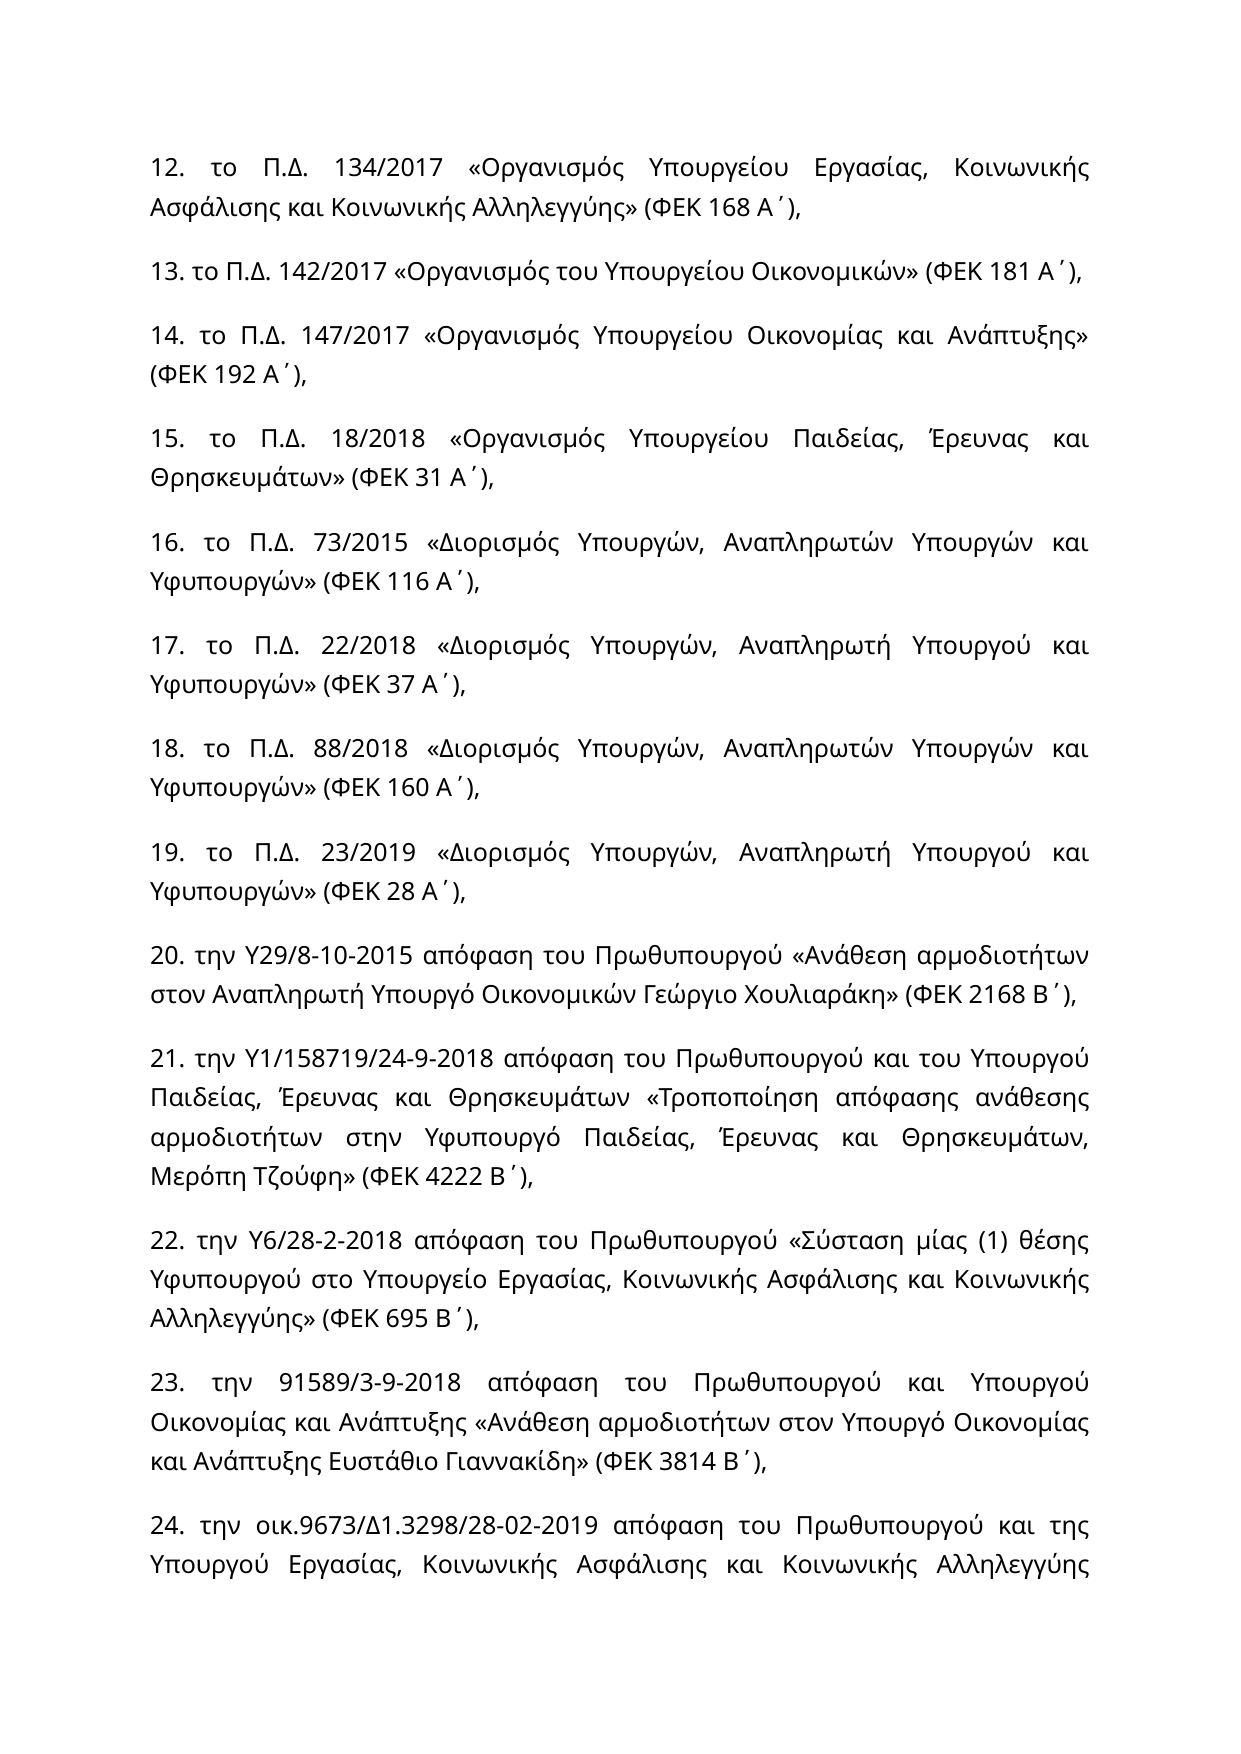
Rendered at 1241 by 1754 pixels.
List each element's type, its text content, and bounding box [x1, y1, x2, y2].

text 14. το Π.Δ. 147/2017 «Οργανισμός Υπουργείου Οικονομίας και Ανάπτυξης» (ΦΕΚ 192 Α΄), [150, 317, 1090, 391]
text 20. την Υ29/8-10-2015 απόφαση του Πρωθυπουργού «Ανάθεση αρμοδιοτήτων στον Αναπληρωτή Υπουργό Οικονομικών Γεώργιο Χουλιαράκη» (ΦΕΚ 2168 Β΄), [150, 937, 1090, 1011]
text 21. την Υ1/158719/24-9-2018 απόφαση του Πρωθυπουργού και του Υπουργού Παιδείας, Έρευνας και Θρησκευμάτων «Τροποποίηση απόφασης ανάθεσης αρμοδιοτήτων στην Υφυπουργό Παιδείας, Έρευνας και Θρησκευμάτων, Μερόπη Τζούφη» (ΦΕΚ 4222 Β΄), [150, 1041, 1090, 1192]
text 22. την Υ6/28-2-2018 απόφαση του Πρωθυπουργού «Σύσταση μίας (1) θέσης Υφυπουργού στο Υπουργείο Εργασίας, Κοινωνικής Ασφάλισης και Κοινωνικής Αλληλεγγύης» (ΦΕΚ 695 Β΄), [150, 1222, 1090, 1335]
text 23. την 91589/3-9-2018 απόφαση του Πρωθυπουργού και Υπουργού Οικονομίας και Ανάπτυξης «Ανάθεση αρμοδιοτήτων στον Υπουργό Οικονομίας και Ανάπτυξης Ευστάθιο Γιαννακίδη» (ΦΕΚ 3814 Β΄), [150, 1365, 1090, 1477]
text 16. το Π.Δ. 73/2015 «Διορισμός Υπουργών, Αναπληρωτών Υπουργών και Υφυπουργών» (ΦΕΚ 116 Α΄), [150, 524, 1090, 597]
text 19. το Π.Δ. 23/2019 «Διορισμός Υπουργών, Αναπληρωτή Υπουργού και Υφυπουργών» (ΦΕΚ 28 Α΄), [150, 834, 1090, 907]
text 18. το Π.Δ. 88/2018 «Διορισμός Υπουργών, Αναπληρωτών Υπουργών και Υφυπουργών» (ΦΕΚ 160 Α΄), [150, 731, 1090, 804]
text 15. το Π.Δ. 18/2018 «Οργανισμός Υπουργείου Παιδείας, Έρευνας και Θρησκευμάτων» (ΦΕΚ 31 Α΄), [150, 421, 1090, 494]
text 12. το Π.Δ. 134/2017 «Οργανισμός Υπουργείου Εργασίας, Κοινωνικής Ασφάλισης και Κοινωνικής Αλληλεγγύης» (ΦΕΚ 168 Α΄), [150, 150, 1090, 223]
text 24. την οικ.9673/Δ1.3298/28-02-2019 απόφαση του Πρωθυπουργού και της Υπουργού Εργασίας, Κοινωνικής Ασφάλισης και Κοινωνικής Αλληλεγγύης [150, 1507, 1090, 1581]
text 13. το Π.Δ. 142/2017 «Οργανισμός του Υπουργείου Οικονομικών» (ΦΕΚ 181 Α΄), [150, 253, 1090, 287]
text 17. το Π.Δ. 22/2018 «Διορισμός Υπουργών, Αναπληρωτή Υπουργού και Υφυπουργών» (ΦΕΚ 37 Α΄), [150, 627, 1090, 701]
